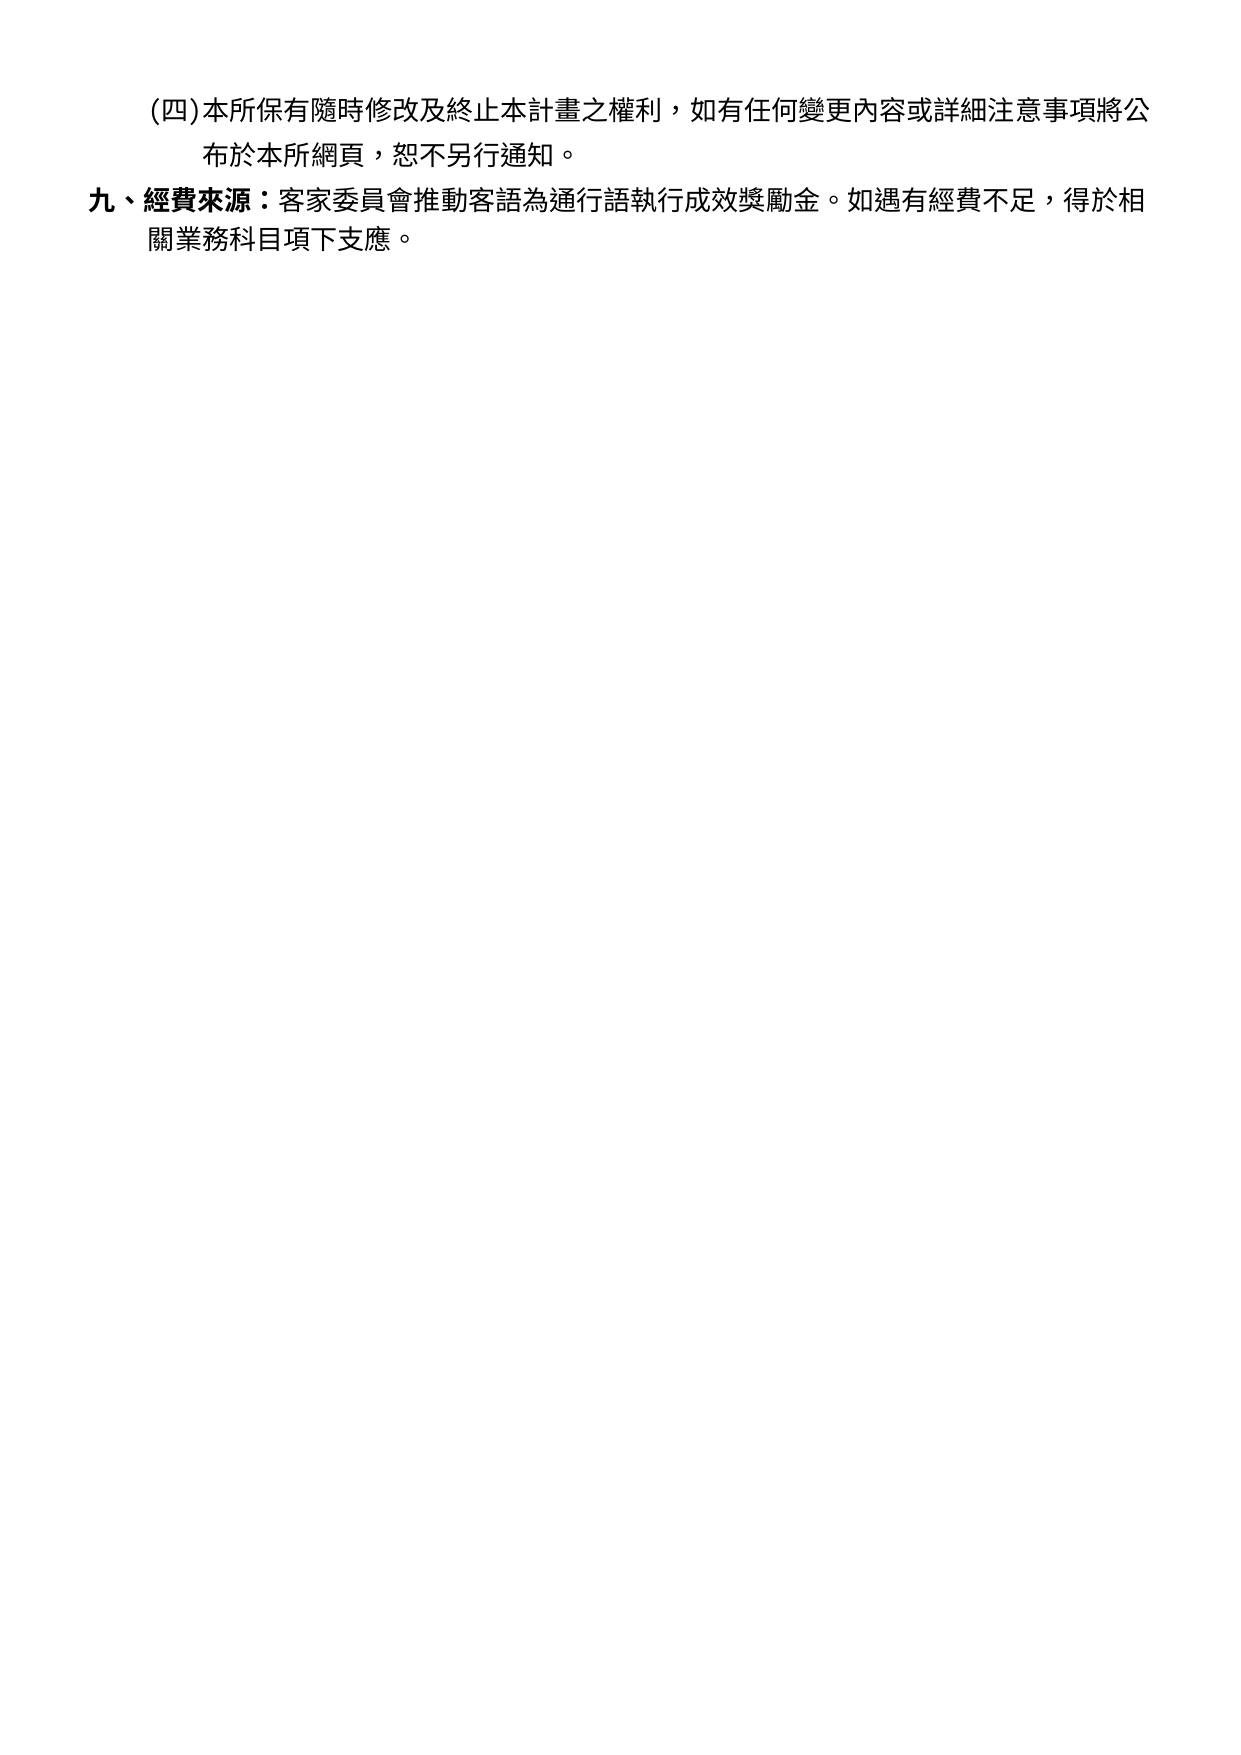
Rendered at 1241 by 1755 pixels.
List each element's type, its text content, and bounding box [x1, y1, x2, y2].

text (四)本所保有隨時修改及終止本計畫之權利，如有任何變更內容或詳細注意事項將公布於本所網頁，恕不另行通知。 [148, 89, 1152, 173]
text 九、經費來源：客家委員會推動客語為通行語執行成效獎勵金。如遇有經費不足，得於相關業務科目項下支應。 [89, 179, 1152, 257]
